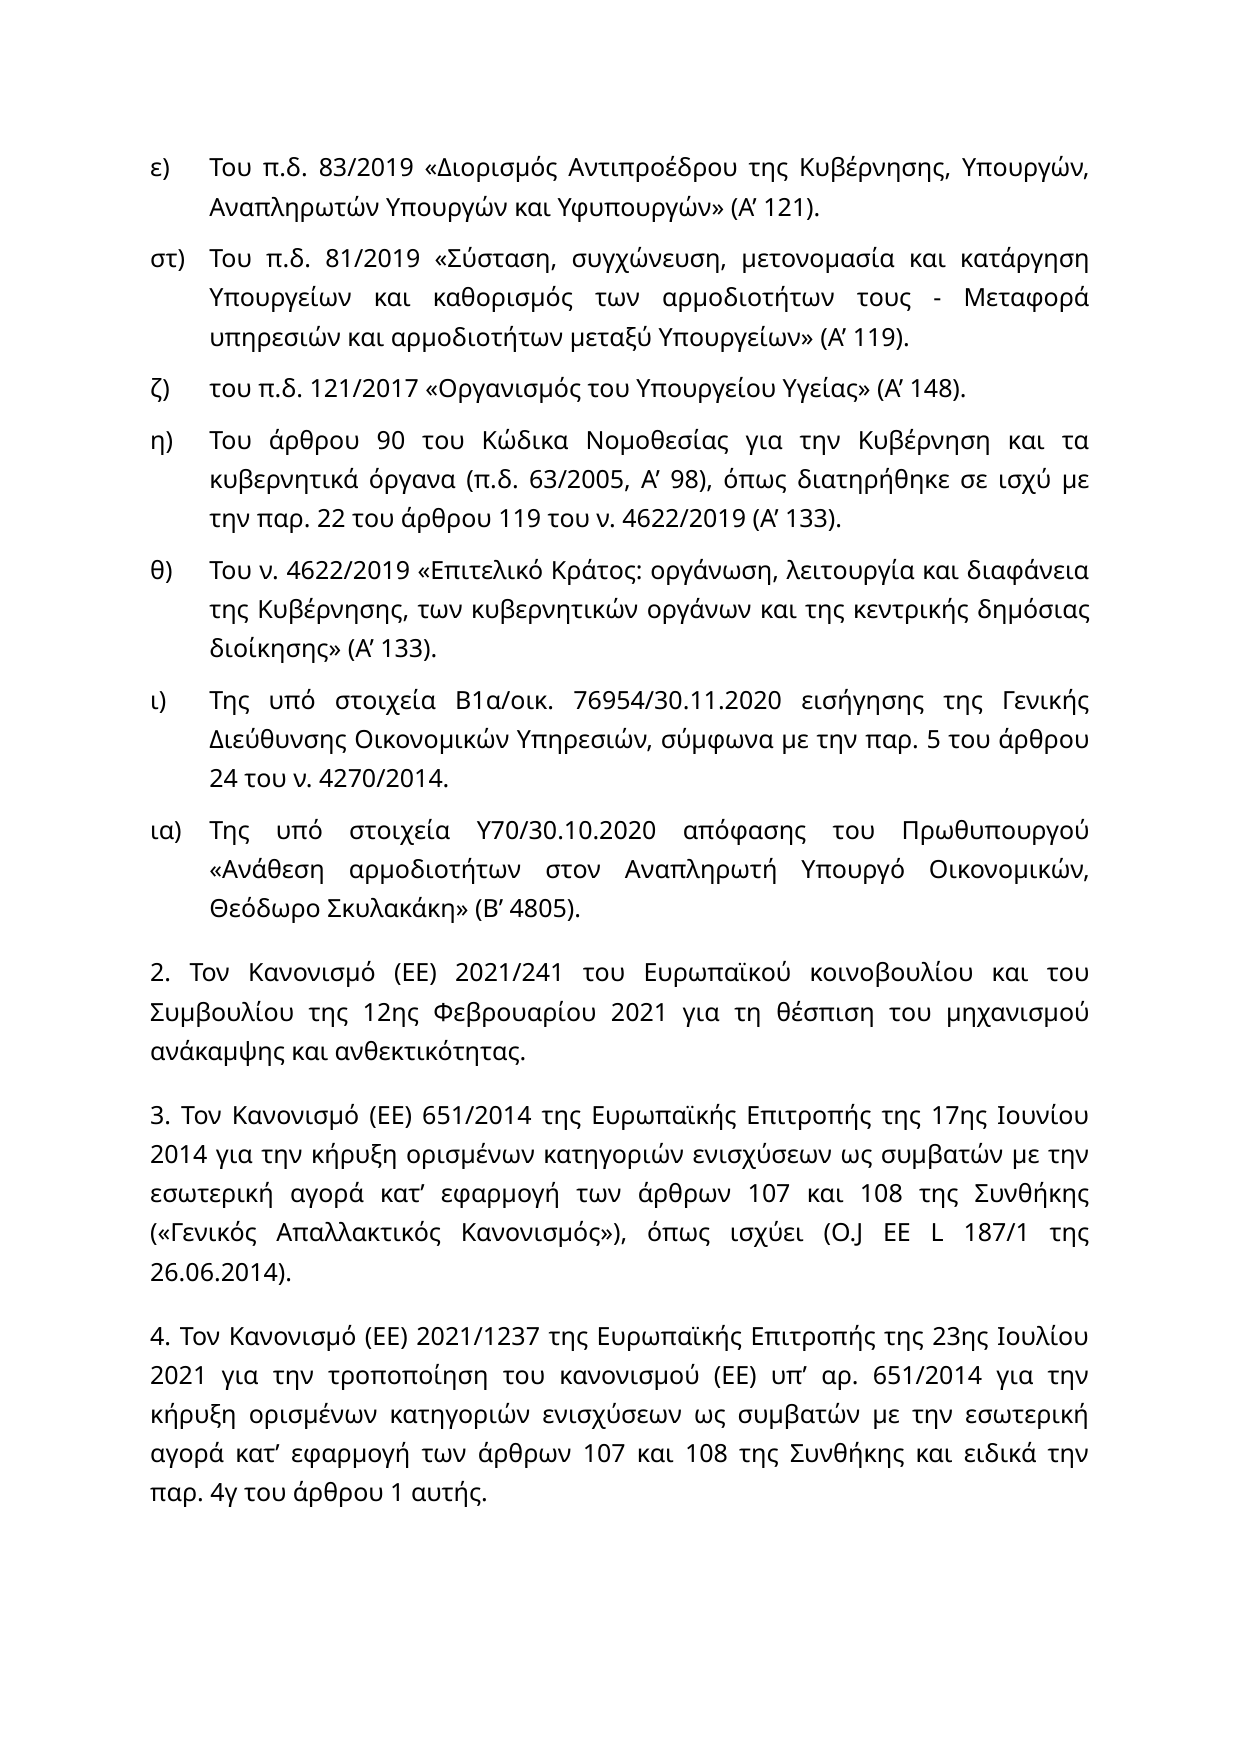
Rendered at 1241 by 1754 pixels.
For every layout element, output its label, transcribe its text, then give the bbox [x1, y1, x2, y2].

list ζ) του π.δ. 121/2017 «Οργανισμός του Υπουργείου Υγείας» (Α’ 148). [150, 371, 1090, 405]
list ι) Της υπό στοιχεία Β1α/οικ. 76954/30.11.2020 εισήγησης της Γενικής Διεύθυνσης Οικονομικών Υπηρεσιών, σύμφωνα με την παρ. 5 του άρθρου 24 του ν. 4270/2014. [150, 682, 1090, 795]
text 2. Τον Κανονισμό (ΕΕ) 2021/241 του Ευρωπαϊκού κοινοβουλίου και του Συμβουλίου της 12ης Φεβρουαρίου 2021 για τη θέσπιση του μηχανισμού ανάκαμψης και ανθεκτικότητας. [150, 955, 1090, 1067]
list θ) Του ν. 4622/2019 «Επιτελικό Κράτος: οργάνωση, λειτουργία και διαφάνεια της Κυβέρνησης, των κυβερνητικών οργάνων και της κεντρικής δημόσιας διοίκησης» (Α’ 133). [150, 552, 1090, 665]
text 4. Τον Κανονισμό (ΕΕ) 2021/1237 της Ευρωπαϊκής Επιτροπής της 23ης Ιουλίου 2021 για την τροποποίηση του κανονισμού (ΕΕ) υπ’ αρ. 651/2014 για την κήρυξη ορισμένων κατηγοριών ενισχύσεων ως συμβατών με την εσωτερική αγορά κατ’ εφαρμογή των άρθρων 107 και 108 της Συνθήκης και ειδικά την παρ. 4γ του άρθρου 1 αυτής. [150, 1318, 1090, 1509]
list στ) Του π.δ. 81/2019 «Σύσταση, συγχώνευση, μετονομασία και κατάργηση Υπουργείων και καθορισμός των αρμοδιοτήτων τους - Μεταφορά υπηρεσιών και αρμοδιοτήτων μεταξύ Υπουργείων» (Α’ 119). [150, 241, 1090, 353]
text 3. Τον Κανονισμό (ΕΕ) 651/2014 της Ευρωπαϊκής Επιτροπής της 17ης Ιουνίου 2014 για την κήρυξη ορισμένων κατηγοριών ενισχύσεων ως συμβατών με την εσωτερική αγορά κατ’ εφαρμογή των άρθρων 107 και 108 της Συνθήκης («Γενικός Απαλλακτικός Κανονισμός»), όπως ισχύει (O.J ΕΕ L 187/1 της 26.06.2014). [150, 1097, 1090, 1288]
list ια) Της υπό στοιχεία Υ70/30.10.2020 απόφασης του Πρωθυπουργού «Ανάθεση αρμοδιοτήτων στον Αναπληρωτή Υπουργό Οικονομικών, Θεόδωρο Σκυλακάκη» (Β’ 4805). [150, 812, 1090, 925]
list η) Του άρθρου 90 του Κώδικα Νομοθεσίας για την Κυβέρνηση και τα κυβερνητικά όργανα (π.δ. 63/2005, Α’ 98), όπως διατηρήθηκε σε ισχύ με την παρ. 22 του άρθρου 119 του ν. 4622/2019 (Α’ 133). [150, 422, 1090, 535]
list ε) Του π.δ. 83/2019 «Διορισμός Αντιπροέδρου της Κυβέρνησης, Υπουργών, Αναπληρωτών Υπουργών και Υφυπουργών» (Α’ 121). [150, 150, 1090, 223]
